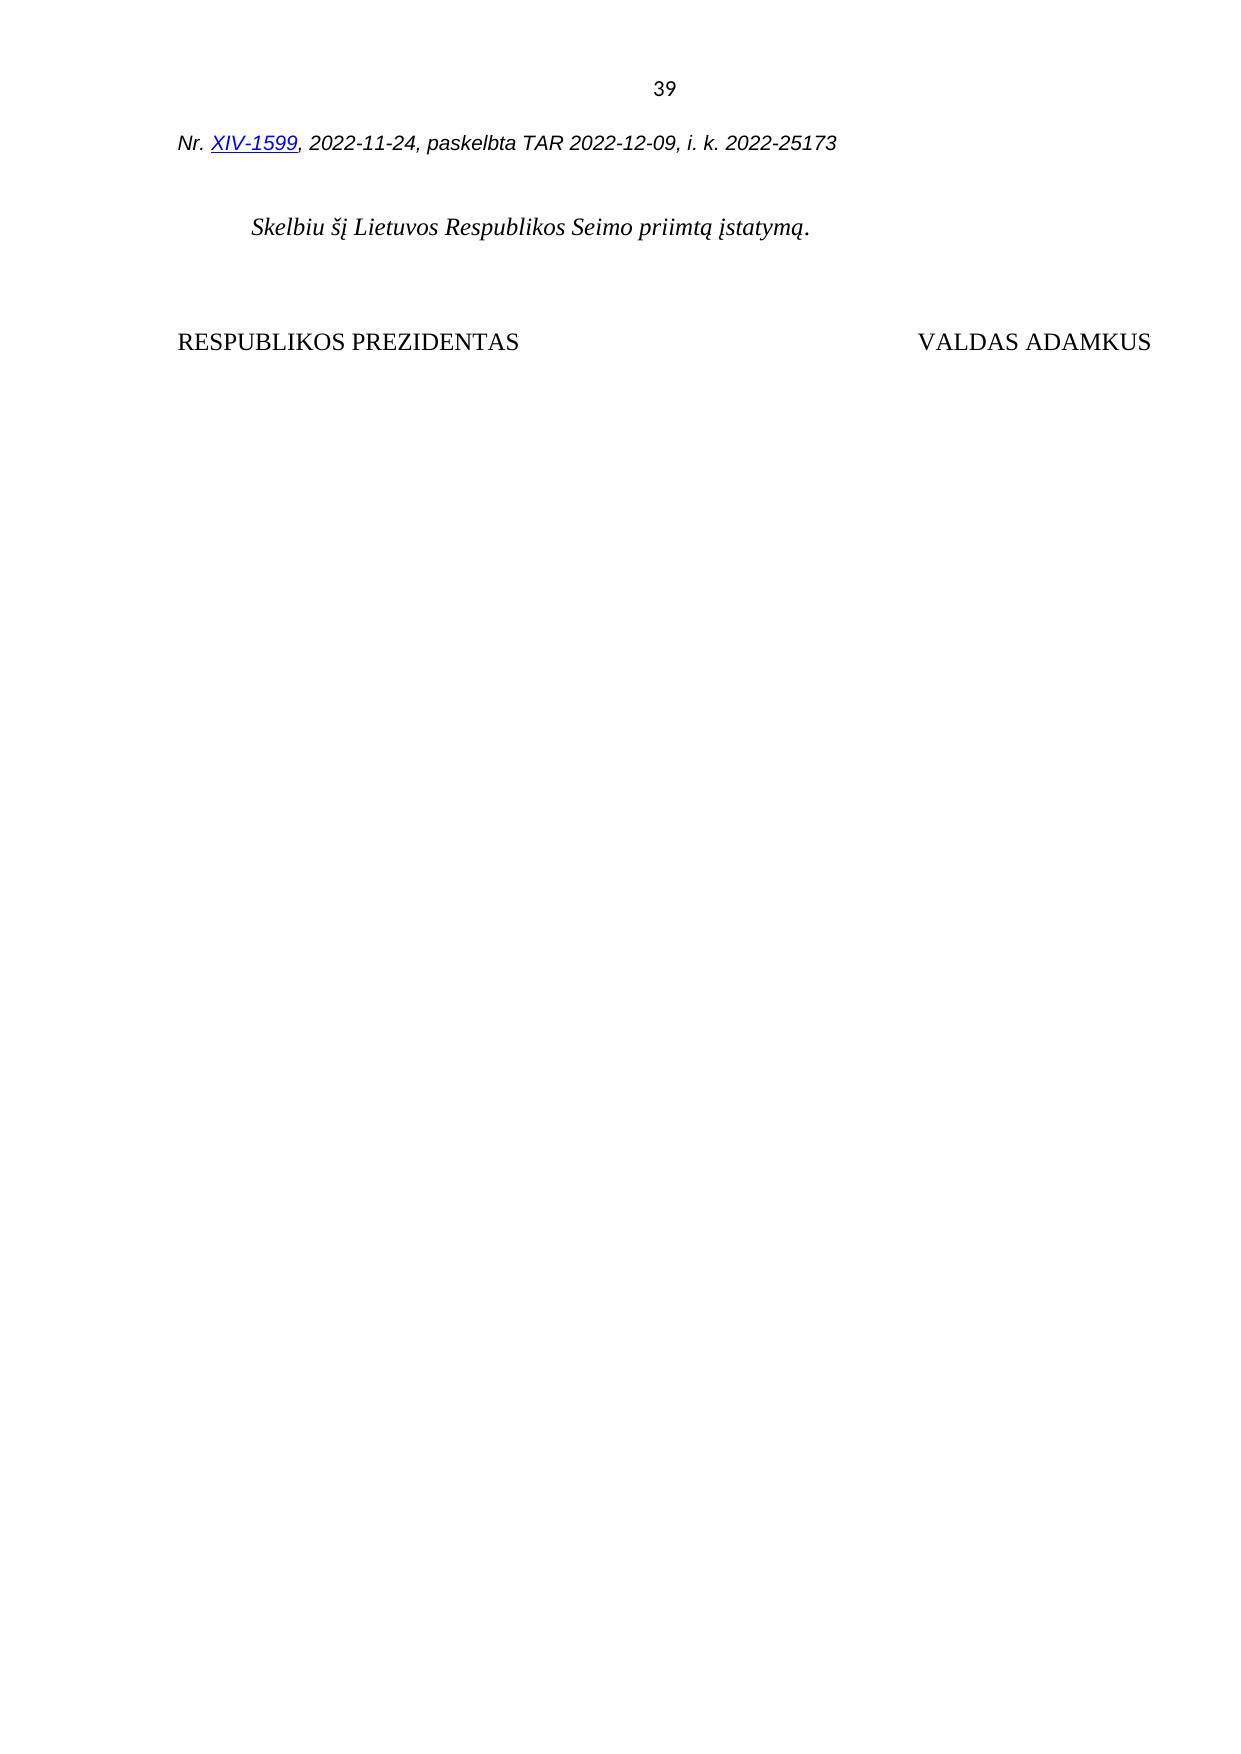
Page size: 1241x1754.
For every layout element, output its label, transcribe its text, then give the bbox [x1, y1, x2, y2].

text RESPUBLIKOS PREZIDENTAS VALDAS ADAMKUS [177, 327, 1152, 356]
text Skelbiu šį Lietuvos Respublikos Seimo priimtą įstatymą. [177, 212, 1152, 241]
text Nr. XIV-1599, 2022-11-24, paskelbta TAR 2022-12-09, i. k. 2022-25173 [177, 131, 1152, 154]
